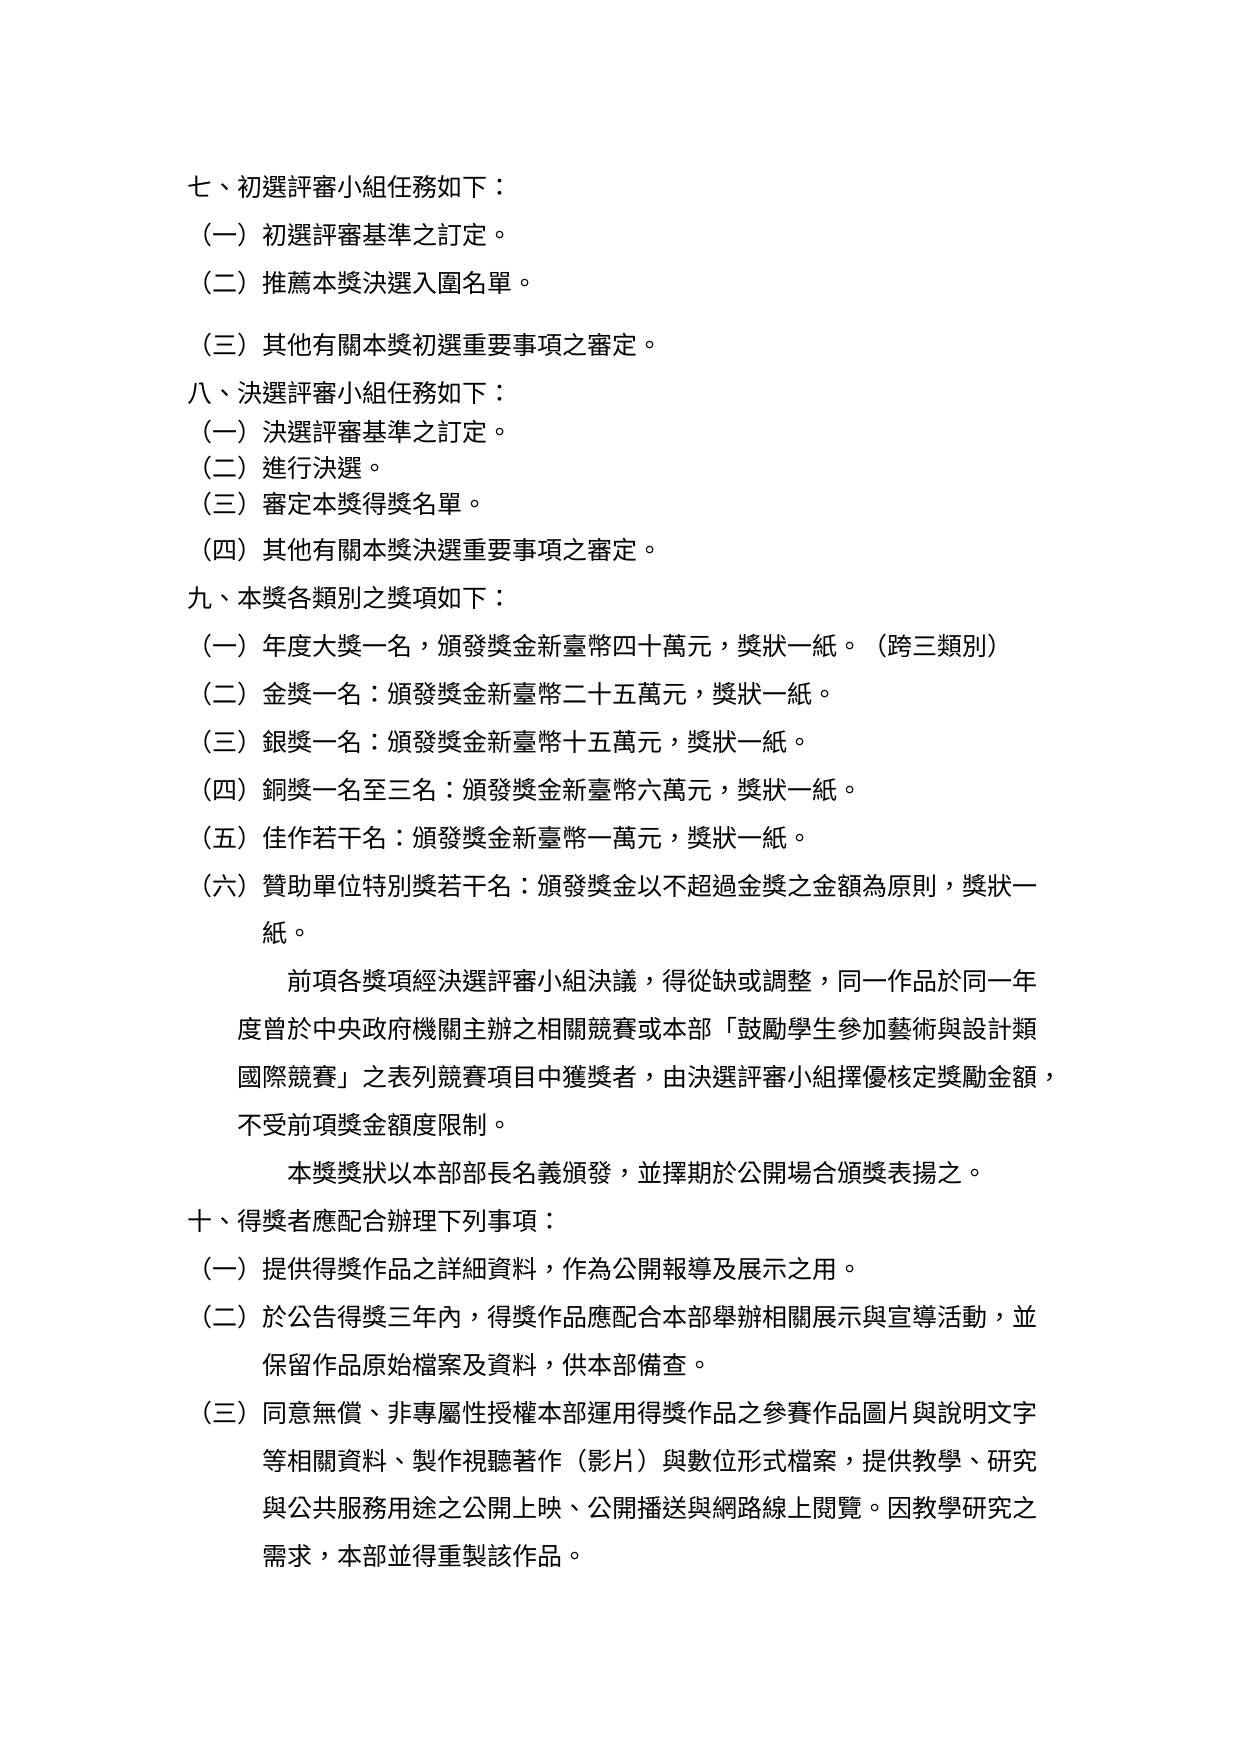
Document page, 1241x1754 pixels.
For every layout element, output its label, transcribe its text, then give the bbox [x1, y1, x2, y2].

text （二）進行決選。 [187, 449, 1053, 485]
text （一）決選評審基準之訂定。 [187, 412, 1053, 449]
text （五）佳作若干名：頒發獎金新臺幣一萬元，獎狀一紙。 [187, 809, 1053, 857]
text （二）推薦本獎決選入圍名單。 [187, 254, 1053, 302]
text （二）金獎一名：頒發獎金新臺幣二十五萬元，獎狀一紙。 [187, 665, 1053, 713]
text （三）其他有關本獎初選重要事項之審定。 [187, 302, 1053, 364]
text （一）提供得獎作品之詳細資料，作為公開報導及展示之用。 [187, 1240, 1053, 1288]
text 十、得獎者應配合辦理下列事項： [187, 1192, 1053, 1240]
text 七、初選評審小組任務如下： [187, 158, 1053, 206]
text （三）同意無償、非專屬性授權本部運用得獎作品之參賽作品圖片與說明文字等相關資料、製作視聽著作（影片）與數位形式檔案，提供教學、研究與公共服務用途之公開上映、公開播送與網路線上閱覽。因教學研究之需求，本部並得重製該作品。 [187, 1384, 1053, 1575]
text （四）銅獎一名至三名：頒發獎金新臺幣六萬元，獎狀一紙。 [187, 761, 1053, 809]
text （一）年度大獎一名，頒發獎金新臺幣四十萬元，獎狀一紙。（跨三類別） [187, 617, 1053, 665]
text 八、決選評審小組任務如下： [187, 364, 1053, 412]
text 九、本獎各類別之獎項如下： [187, 569, 1053, 617]
text 本獎獎狀以本部部長名義頒發，並擇期於公開場合頒獎表揚之。 [237, 1144, 1053, 1192]
text 前項各獎項經決選評審小組決議，得從缺或調整，同一作品於同一年度曾於中央政府機關主辦之相關競賽或本部「鼓勵學生參加藝術與設計類國際競賽」之表列競賽項目中獲獎者，由決選評審小組擇優核定獎勵金額，不受前項獎金額度限制。 [237, 952, 1053, 1144]
text （四）其他有關本獎決選重要事項之審定。 [187, 521, 1053, 569]
text （三）審定本獎得獎名單。 [187, 485, 1053, 521]
text （三）銀獎一名：頒發獎金新臺幣十五萬元，獎狀一紙。 [187, 713, 1053, 761]
text （一）初選評審基準之訂定。 [187, 206, 1053, 254]
text （六）贊助單位特別獎若干名：頒發獎金以不超過金獎之金額為原則，獎狀一紙。 [187, 857, 1053, 952]
text （二）於公告得獎三年內，得獎作品應配合本部舉辦相關展示與宣導活動，並保留作品原始檔案及資料，供本部備查。 [187, 1288, 1053, 1384]
